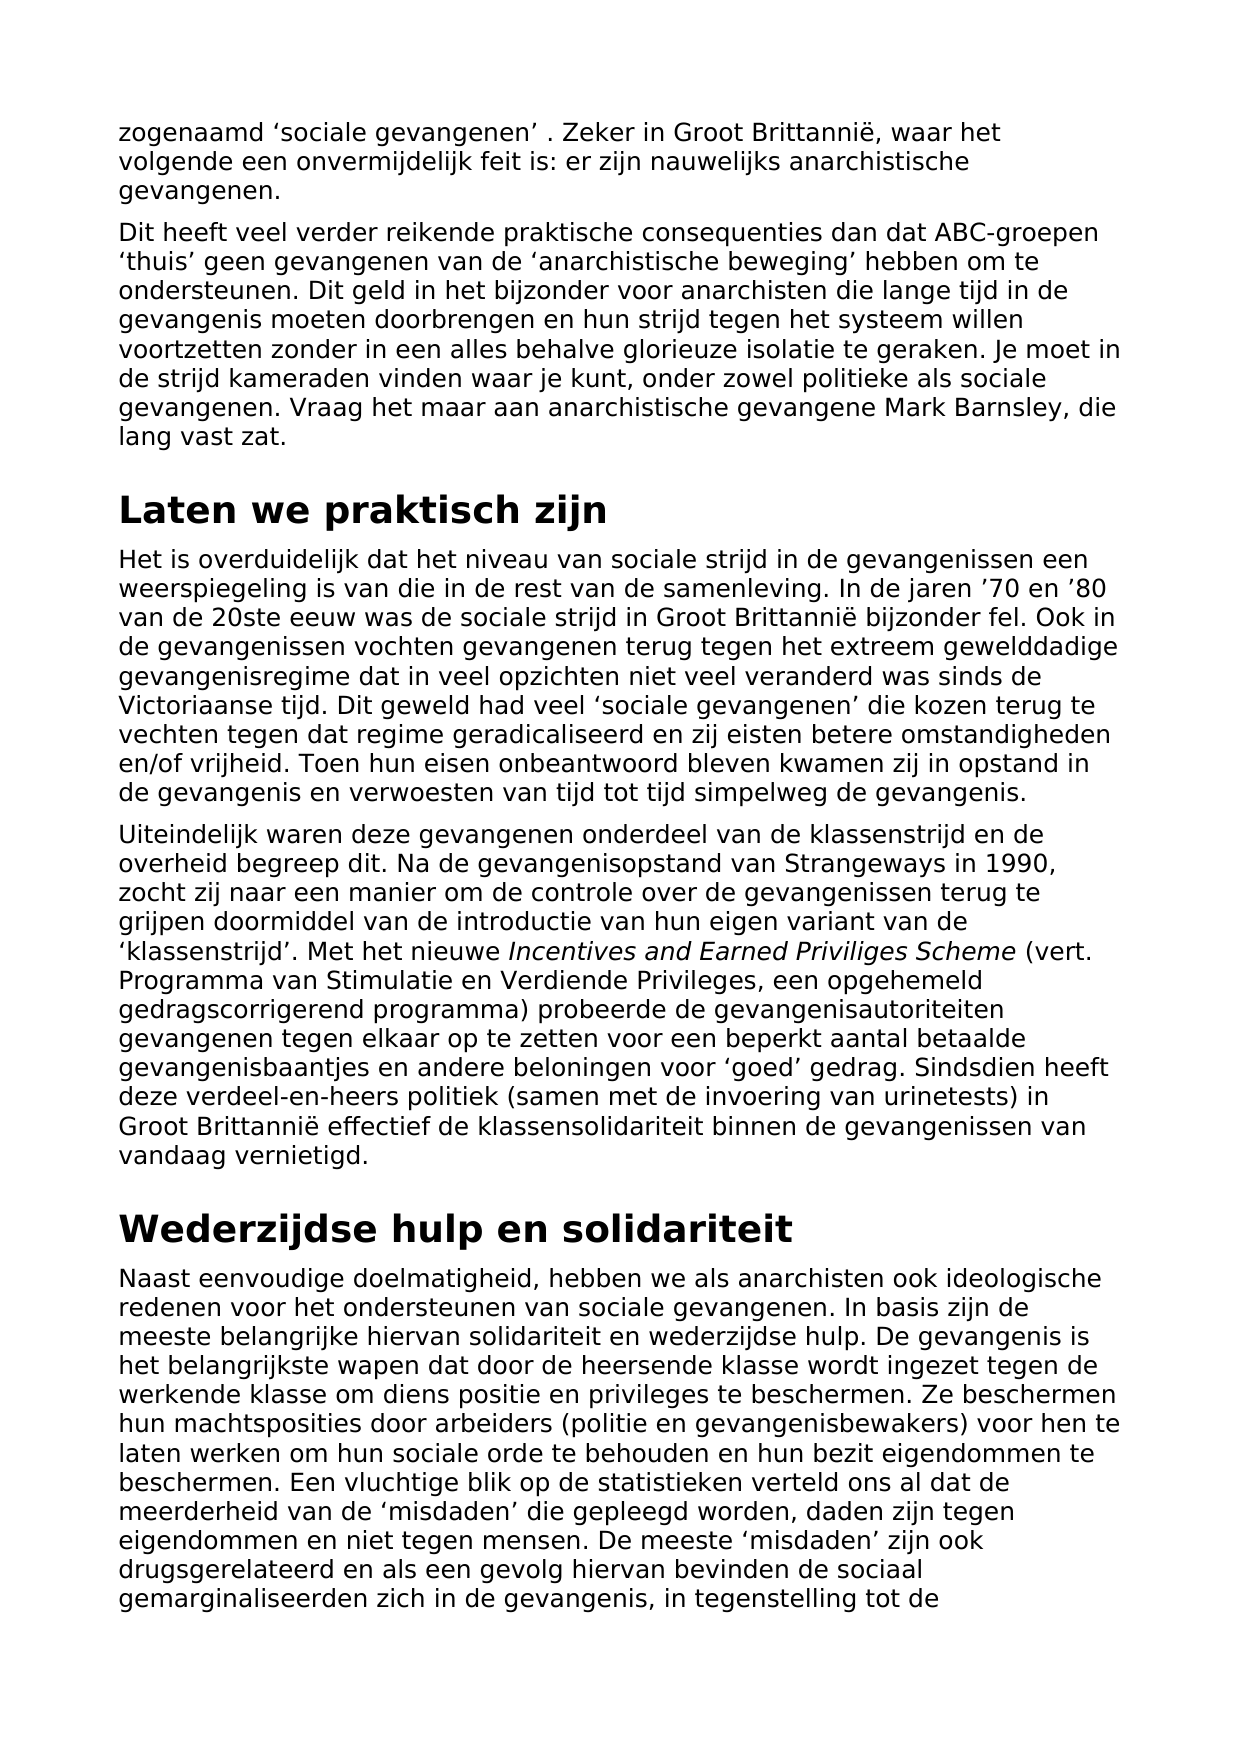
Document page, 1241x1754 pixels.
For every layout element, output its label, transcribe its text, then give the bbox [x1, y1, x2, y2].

subtitle Laten we praktisch zijn [118, 489, 1122, 533]
subtitle Wederzijdse hulp en solidariteit [118, 1208, 1122, 1251]
text Het is overduidelijk dat het niveau van sociale strijd in de gevangenissen een weerspiegeling is van die in de rest van de samenleving. In de jaren ’70 en ’80 van de 20ste eeuw was de sociale strijd in Groot Brittannië bijzonder fel. Ook in de gevangenissen vochten gevangenen terug tegen het extreem gewelddadige gevangenisregime dat in veel opzichten niet veel veranderd was sinds de Victoriaanse tijd. Dit geweld had veel ‘sociale gevangenen’ die kozen terug te vechten tegen dat regime geradicaliseerd en zij eisten betere omstandigheden en/of vrijheid. Toen hun eisen onbeantwoord bleven kwamen zij in opstand in de gevangenis en verwoesten van tijd tot tijd simpelweg de gevangenis. [118, 545, 1122, 808]
text zogenaamd ‘sociale gevangenen’ . Zeker in Groot Brittannië, waar het volgende een onvermijdelijk feit is: er zijn nauwelijks anarchistische gevangenen. [118, 118, 1122, 206]
text Uiteindelijk waren deze gevangenen onderdeel van de klassenstrijd en de overheid begreep dit. Na de gevangenisopstand van Strangeways in 1990, zocht zij naar een manier om de controle over de gevangenissen terug te grijpen doormiddel van de introductie van hun eigen variant van de ‘klassenstrijd’. Met het nieuwe Incentives and Earned Priviliges Scheme (vert. Programma van Stimulatie en Verdiende Privileges, een opgehemeld gedragscorrigerend programma) probeerde de gevangenisautoriteiten gevangenen tegen elkaar op te zetten voor een beperkt aantal betaalde gevangenisbaantjes en andere beloningen voor ‘goed’ gedrag. Sindsdien heeft deze verdeel-en-heers politiek (samen met de invoering van urinetests) in Groot Brittannië effectief de klassensolidariteit binnen de gevangenissen van vandaag vernietigd. [118, 820, 1122, 1170]
text Dit heeft veel verder reikende praktische consequenties dan dat ABC-groepen ‘thuis’ geen gevangenen van de ‘anarchistische beweging’ hebben om te ondersteunen. Dit geld in het bijzonder voor anarchisten die lange tijd in de gevangenis moeten doorbrengen en hun strijd tegen het systeem willen voortzetten zonder in een alles behalve glorieuze isolatie te geraken. Je moet in de strijd kameraden vinden waar je kunt, onder zowel politieke als sociale gevangenen. Vraag het maar aan anarchistische gevangene Mark Barnsley, die lang vast zat. [118, 218, 1122, 451]
text Naast eenvoudige doelmatigheid, hebben we als anarchisten ook ideologische redenen voor het ondersteunen van sociale gevangenen. In basis zijn de meeste belangrijke hiervan solidariteit en wederzijdse hulp. De gevangenis is het belangrijkste wapen dat door de heersende klasse wordt ingezet tegen de werkende klasse om diens positie en privileges te beschermen. Ze beschermen hun machtsposities door arbeiders (politie en gevangenisbewakers) voor hen te laten werken om hun sociale orde te behouden en hun bezit eigendommen te beschermen. Een vluchtige blik op de statistieken verteld ons al dat de meerderheid van de ‘misdaden’ die gepleegd worden, daden zijn tegen eigendommen en niet tegen mensen. De meeste ‘misdaden’ zijn ook drugsgerelateerd en als een gevolg hiervan bevinden de sociaal gemarginaliseerden zich in de gevangenis, in tegenstelling tot de [118, 1264, 1122, 1614]
